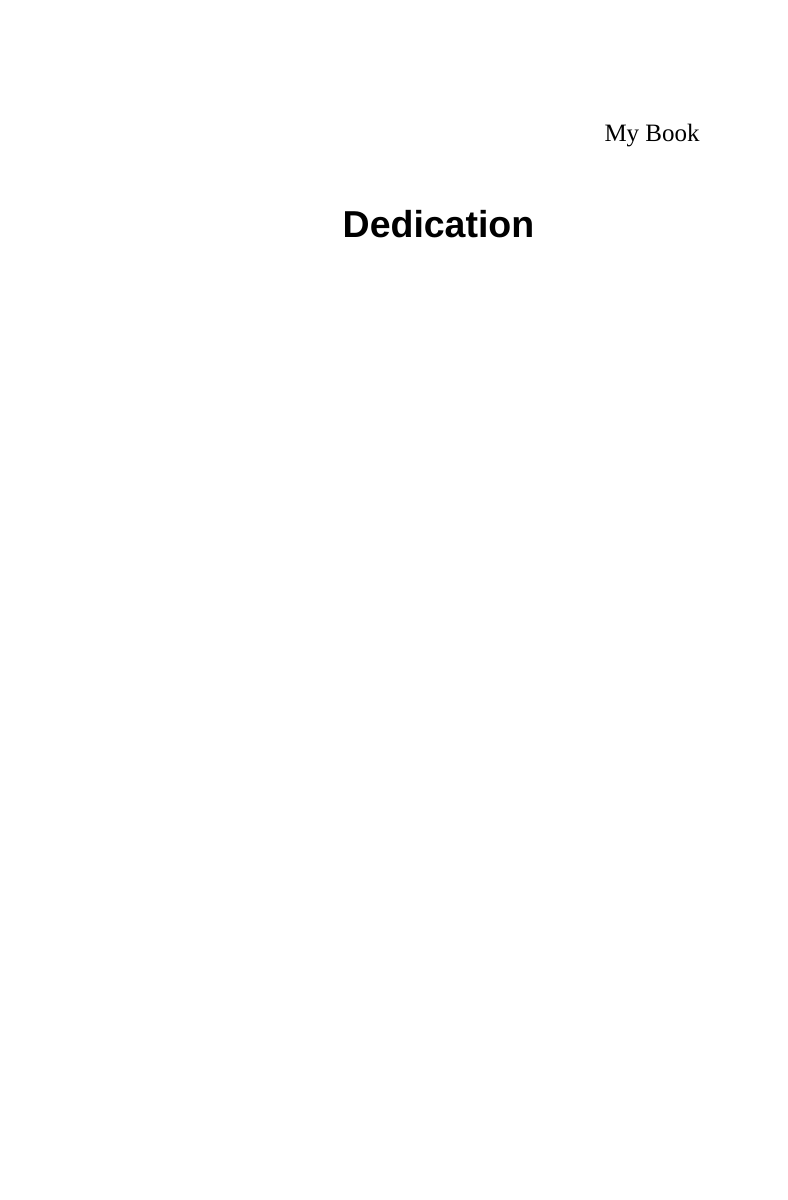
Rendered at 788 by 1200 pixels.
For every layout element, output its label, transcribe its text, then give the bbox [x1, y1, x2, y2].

subtitle Dedication [177, 202, 699, 245]
